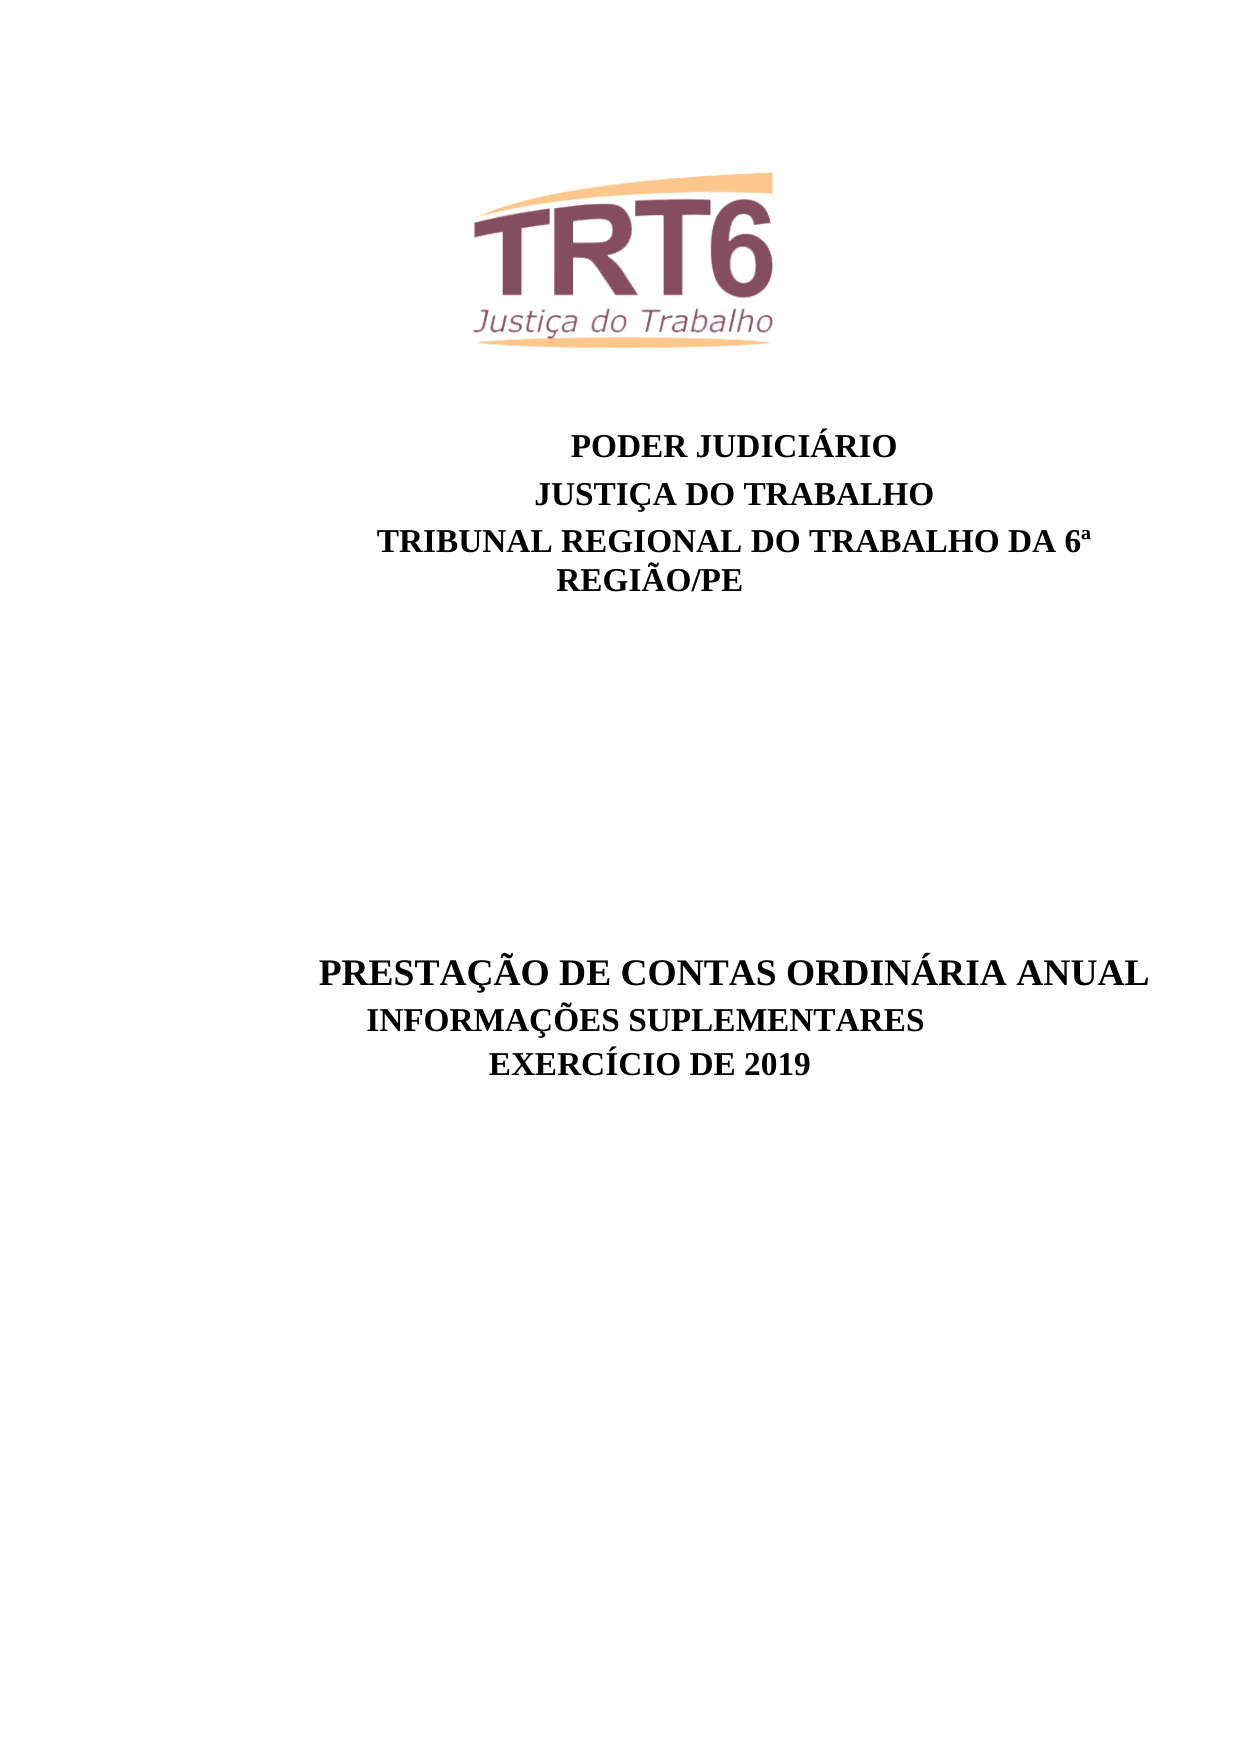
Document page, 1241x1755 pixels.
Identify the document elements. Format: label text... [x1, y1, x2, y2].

text PODER JUDICIÁRIO [148, 426, 1152, 464]
text JUSTIÇA DO TRABALHO [148, 474, 1152, 512]
text EXERCÍCIO DE 2019 [148, 1044, 1152, 1083]
text PRESTAÇÃO DE CONTAS ORDINÁRIA ANUAL [148, 950, 1152, 993]
text TRIBUNAL REGIONAL DO TRABALHO DA 6ª REGIÃO/PE [148, 522, 1152, 598]
text INFORMAÇÕES SUPLEMENTARES [148, 1000, 1152, 1038]
picture [455, 147, 798, 365]
